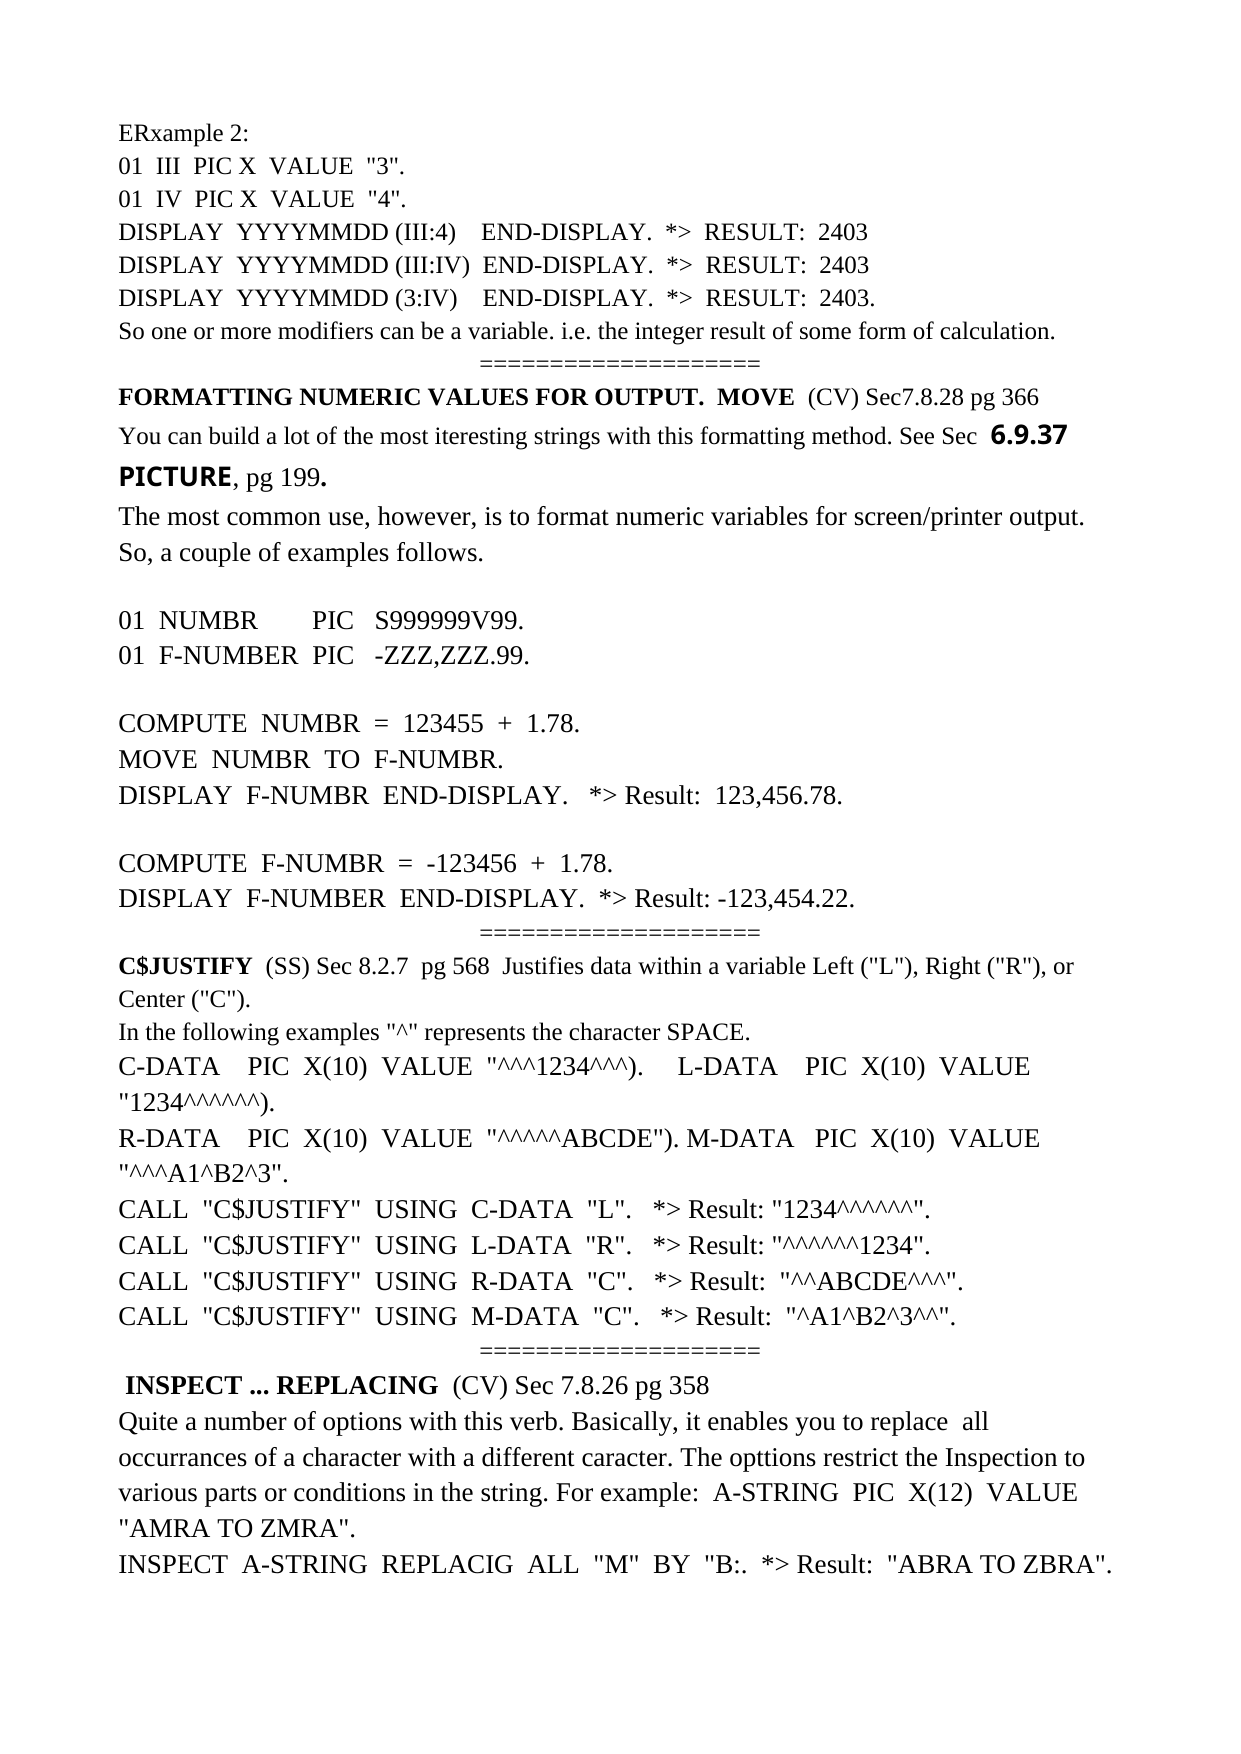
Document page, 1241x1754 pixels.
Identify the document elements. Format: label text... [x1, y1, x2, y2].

text C-DATA PIC X(10) VALUE "^^^1234^^^). L-DATA PIC X(10) VALUE "1234^^^^^^). [118, 1050, 1122, 1117]
text DISPLAY YYYYMMDD (III:IV) END-DISPLAY. *> RESULT: 2403 [118, 250, 1122, 279]
text DISPLAY F-NUMBER END-DISPLAY. *> Result: -123,454.22. [118, 882, 1122, 914]
text COMPUTE NUMBR = 123455 + 1.78. [118, 707, 1122, 738]
text In the following examples "^" represents the character SPACE. [118, 1017, 1122, 1046]
text INSPECT A-STRING REPLACIG ALL "M" BY "B:. *> Result: "ABRA TO ZBRA". [118, 1548, 1122, 1579]
text CALL "C$JUSTIFY" USING L-DATA "R". *> Result: "^^^^^^1234". [118, 1229, 1122, 1260]
text CALL "C$JUSTIFY" USING C-DATA "L". *> Result: "1234^^^^^^". [118, 1193, 1122, 1224]
text Quite a number of options with this verb. Basically, it enables you to replace all occurrances of a character with a different caracter. The opttions restrict the Inspection to various parts or conditions in the string. For example: A-STRING PIC X(12) VALUE "AMRA TO ZMRA". [118, 1405, 1122, 1543]
text DISPLAY YYYYMMDD (III:4) END-DISPLAY. *> RESULT: 2403 [118, 217, 1122, 246]
text ==================== [118, 1336, 1122, 1365]
text 01 NUMBR PIC S999999V99. [118, 604, 1122, 635]
text 01 III PIC X VALUE "3". [118, 151, 1122, 180]
text COMPUTE F-NUMBR = -123456 + 1.78. [118, 847, 1122, 878]
text 01 IV PIC X VALUE "4". [118, 184, 1122, 213]
text CALL "C$JUSTIFY" USING M-DATA "C". *> Result: "^A1^B2^3^^". [118, 1300, 1122, 1332]
text C$JUSTIFY (SS) Sec 8.2.7 pg 568 Justifies data within a variable Left ("L"), Right ("R"), or Center ("C"). [118, 951, 1122, 1013]
text DISPLAY YYYYMMDD (3:IV) END-DISPLAY. *> RESULT: 2403. [118, 283, 1122, 312]
text So one or more modifiers can be a variable. i.e. the integer result of some form of calculation. [118, 316, 1122, 345]
text The most common use, however, is to format numeric variables for screen/printer output. So, a couple of examples follows. [118, 500, 1122, 567]
text ERxample 2: [118, 118, 1122, 147]
text 01 F-NUMBER PIC -ZZZ,ZZZ.99. [118, 639, 1122, 671]
text CALL "C$JUSTIFY" USING R-DATA "C". *> Result: "^^ABCDE^^^". [118, 1265, 1122, 1296]
text You can build a lot of the most iteresting strings with this formatting method. See Sec 6.9.37 PICTURE, pg 199. [118, 415, 1122, 494]
text INSPECT ... REPLACING (CV) Sec 7.8.26 pg 358 [118, 1369, 1122, 1400]
text FORMATTING NUMERIC VALUES FOR OUTPUT. MOVE (CV) Sec7.8.28 pg 366 [118, 382, 1122, 411]
text MOVE NUMBR TO F-NUMBR. [118, 743, 1122, 774]
text R-DATA PIC X(10) VALUE "^^^^^ABCDE"). M-DATA PIC X(10) VALUE "^^^A1^B2^3". [118, 1122, 1122, 1189]
text ==================== [118, 918, 1122, 947]
text DISPLAY F-NUMBR END-DISPLAY. *> Result: 123,456.78. [118, 779, 1122, 810]
text ==================== [118, 349, 1122, 378]
